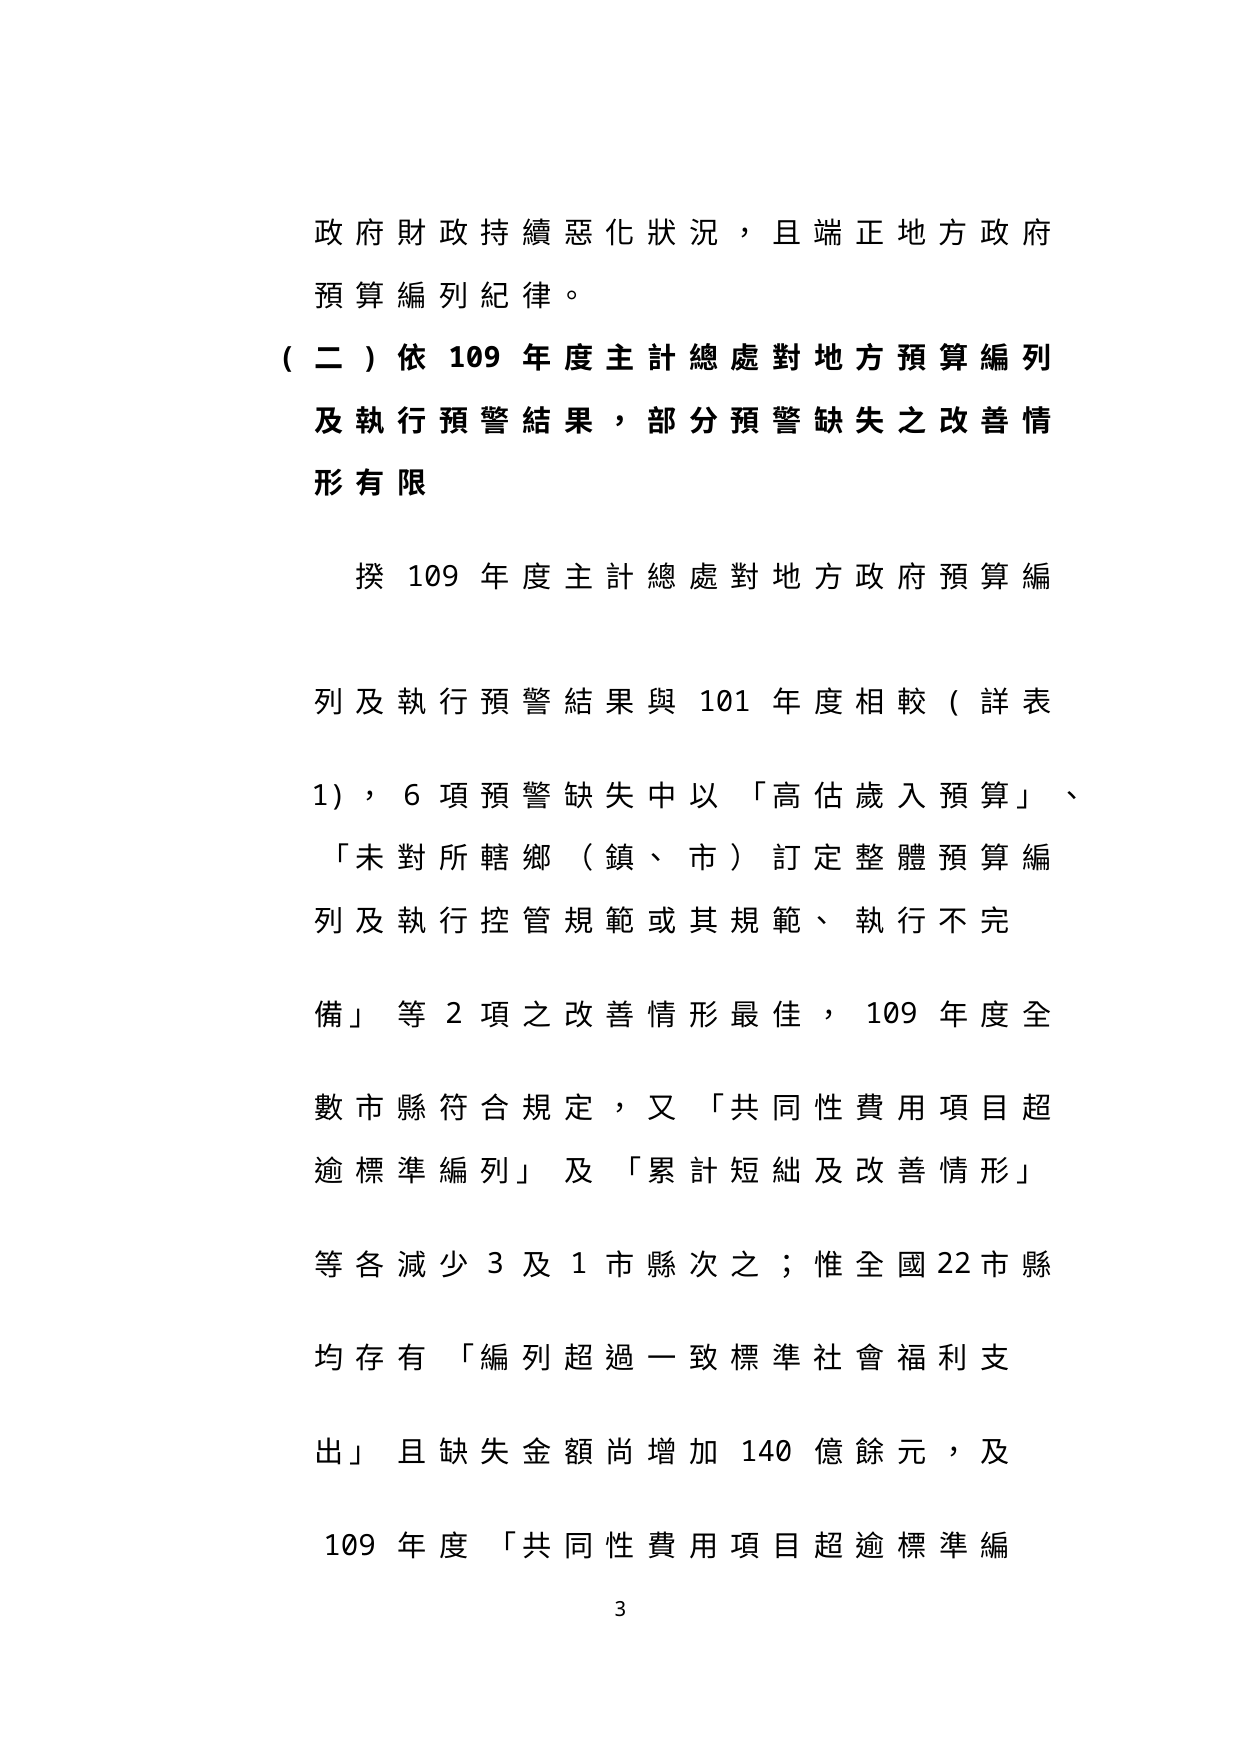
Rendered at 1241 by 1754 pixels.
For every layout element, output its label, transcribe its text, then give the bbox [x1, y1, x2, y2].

text (二)依109年度主計總處對地方預算編列及執行預警結果，部分預警缺失之改善情形有限 [242, 314, 1058, 502]
text 揆109年度主計總處對地方政府預算編列及執行預警結果與101年度相較(詳表1)，6項預警缺失中以「高估歲入預算」、「未對所轄鄉（鎮、市）訂定整體預算編列及執行控管規範或其規範、執行不完備」等2項之改善情形最佳，109年度全數市縣符合規定，又「共同性費用項目超逾標準編列」及「累計短絀及改善情形」等各減少3及1市縣次之；惟全國22市縣均存有「編列超過一致標準社會福利支出」且缺失金額尚增加140億餘元，及109年度「共同性費用項目超逾標準編列」仍有18市縣，顯示部分預警缺失之改善情形有限。 [271, 502, 1058, 1564]
text 政府財政持續惡化狀況，且端正地方政府預算編列紀律。 [271, 189, 1058, 314]
